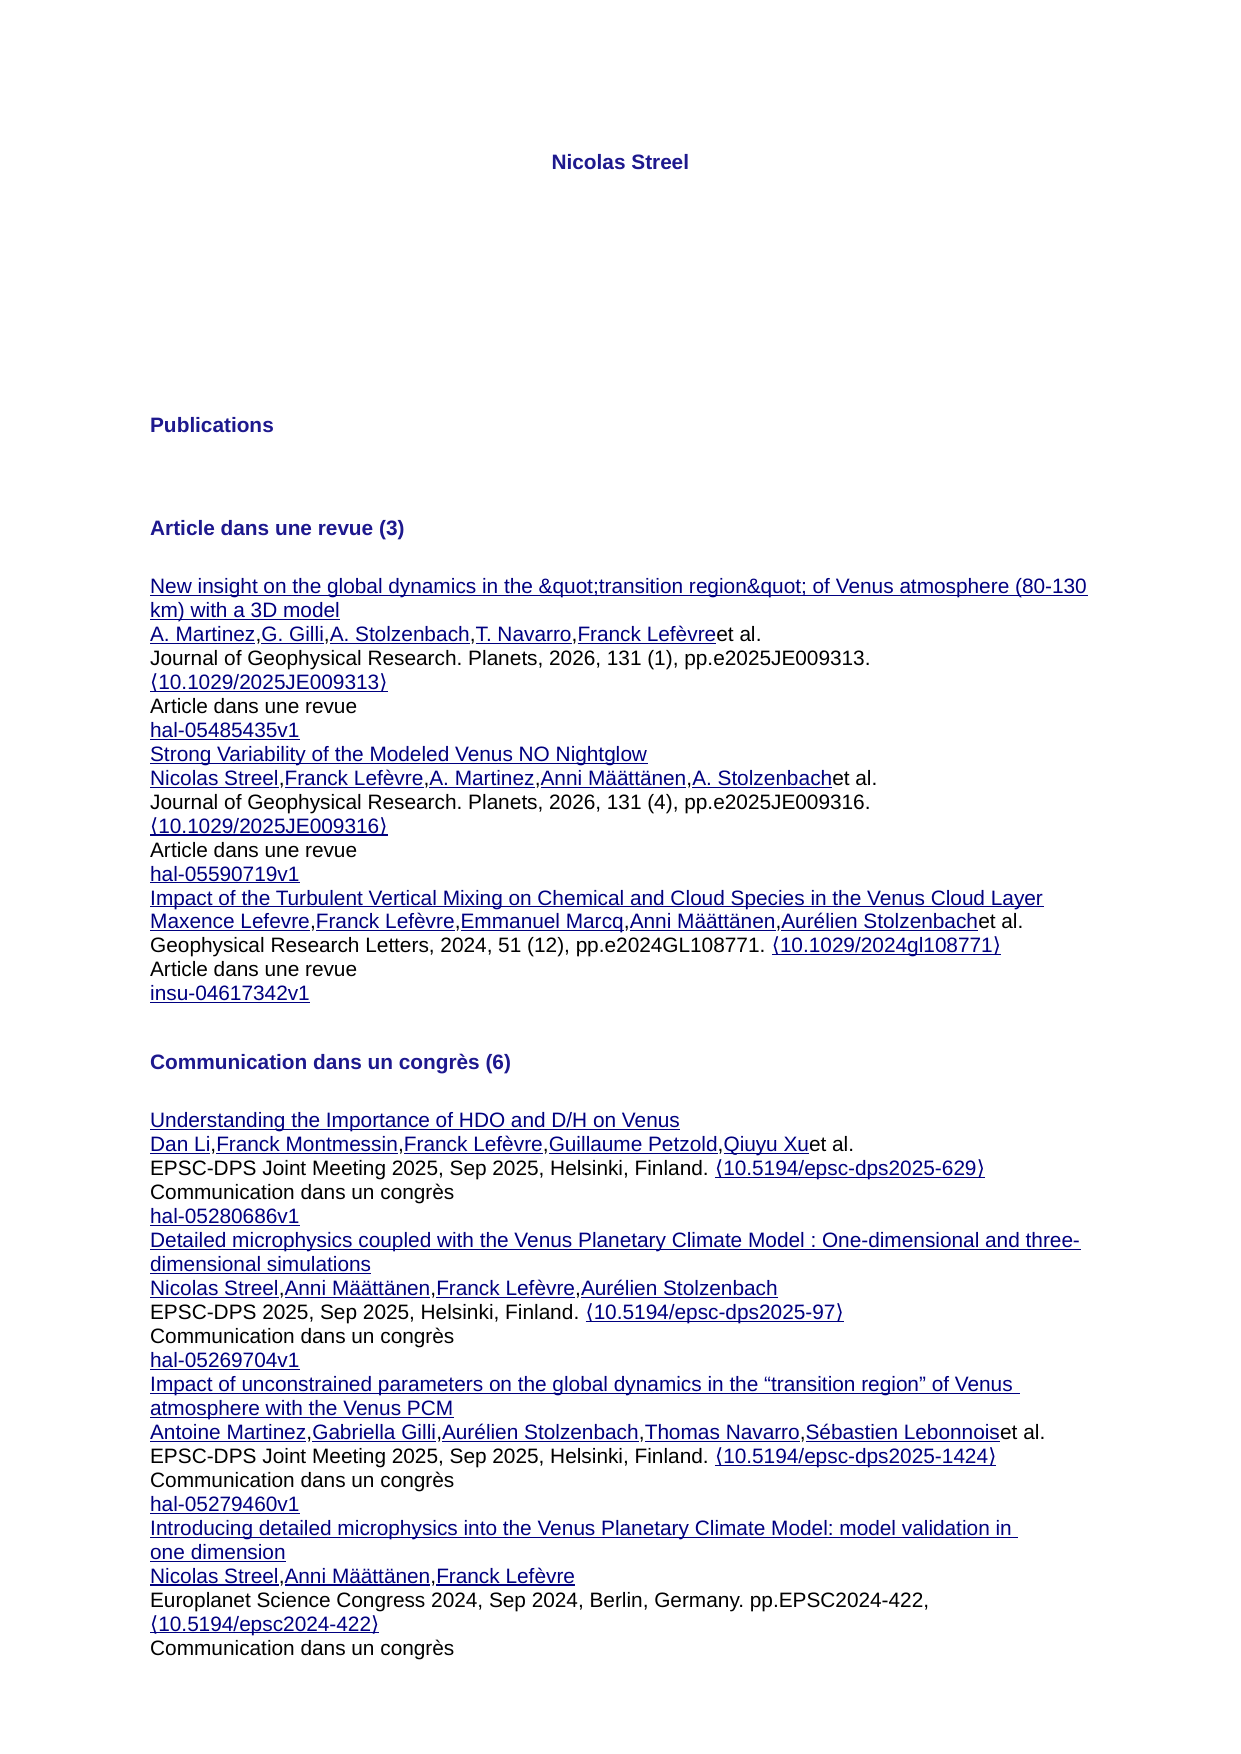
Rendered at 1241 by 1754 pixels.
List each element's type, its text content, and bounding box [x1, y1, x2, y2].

table_header Understanding the Importance of HDO and D/H on Venus Dan Li,Franck Montmessin,Franck Lefèvre,Guillaume Petzold,Qiuyu Xuet al. EPSC-DPS Joint Meeting 2025, Sep 2025, Helsinki, Finland. ⟨10.5194/epsc-dps2025-629⟩ Communication dans un congrès hal-05280686v1 [150, 1108, 1090, 1228]
table_header New insight on the global dynamics in the &quot;transition region&quot; of Venus atmosphere (80-130 km) with a 3D model A. Martinez,G. Gilli,A. Stolzenbach,T. Navarro,Franck Lefèvreet al. Journal of Geophysical Research. Planets, 2026, 131 (1), pp.e2025JE009313. ⟨10.1029/2025JE009313⟩ Article dans une revue hal-05485435v1 [150, 574, 1090, 742]
table_cell Strong Variability of the Modeled Venus NO Nightglow Nicolas Streel,Franck Lefèvre,A. Martinez,Anni Määttänen,A. Stolzenbachet al. Journal of Geophysical Research. Planets, 2026, 131 (4), pp.e2025JE009316. ⟨10.1029/2025JE009316⟩ Article dans une revue hal-05590719v1 [150, 742, 1090, 885]
table_cell Impact of the Turbulent Vertical Mixing on Chemical and Cloud Species in the Venus Cloud Layer Maxence Lefevre,Franck Lefèvre,Emmanuel Marcq,Anni Määttänen,Aurélien Stolzenbachet al. Geophysical Research Letters, 2024, 51 (12), pp.e2024GL108771. ⟨10.1029/2024gl108771⟩ Article dans une revue insu-04617342v1 [150, 885, 1090, 1005]
table_cell Introducing detailed microphysics into the Venus Planetary Climate Model: model validation in one dimension Nicolas Streel,Anni Määttänen,Franck Lefèvre Europlanet Science Congress 2024, Sep 2024, Berlin, Germany. pp.EPSC2024-422, ⟨10.5194/epsc2024-422⟩ Communication dans un congrès [150, 1516, 1090, 1659]
table_cell Impact of unconstrained parameters on the global dynamics in the “transition region” of Venus atmosphere with the Venus PCM Antoine Martinez,Gabriella Gilli,Aurélien Stolzenbach,Thomas Navarro,Sébastien Lebonnoiset al. EPSC-DPS Joint Meeting 2025, Sep 2025, Helsinki, Finland. ⟨10.5194/epsc-dps2025-1424⟩ Communication dans un congrès hal-05279460v1 [150, 1372, 1090, 1516]
subtitle Communication dans un congrès (6) [150, 1050, 1090, 1074]
subtitle Nicolas Streel [150, 150, 1090, 174]
subtitle Publications [150, 412, 1090, 436]
table_cell Detailed microphysics coupled with the Venus Planetary Climate Model : One-dimensional and three-dimensional simulations Nicolas Streel,Anni Määttänen,Franck Lefèvre,Aurélien Stolzenbach EPSC-DPS 2025, Sep 2025, Helsinki, Finland. ⟨10.5194/epsc-dps2025-97⟩ Communication dans un congrès hal-05269704v1 [150, 1228, 1090, 1372]
subtitle Article dans une revue (3) [150, 516, 1090, 539]
